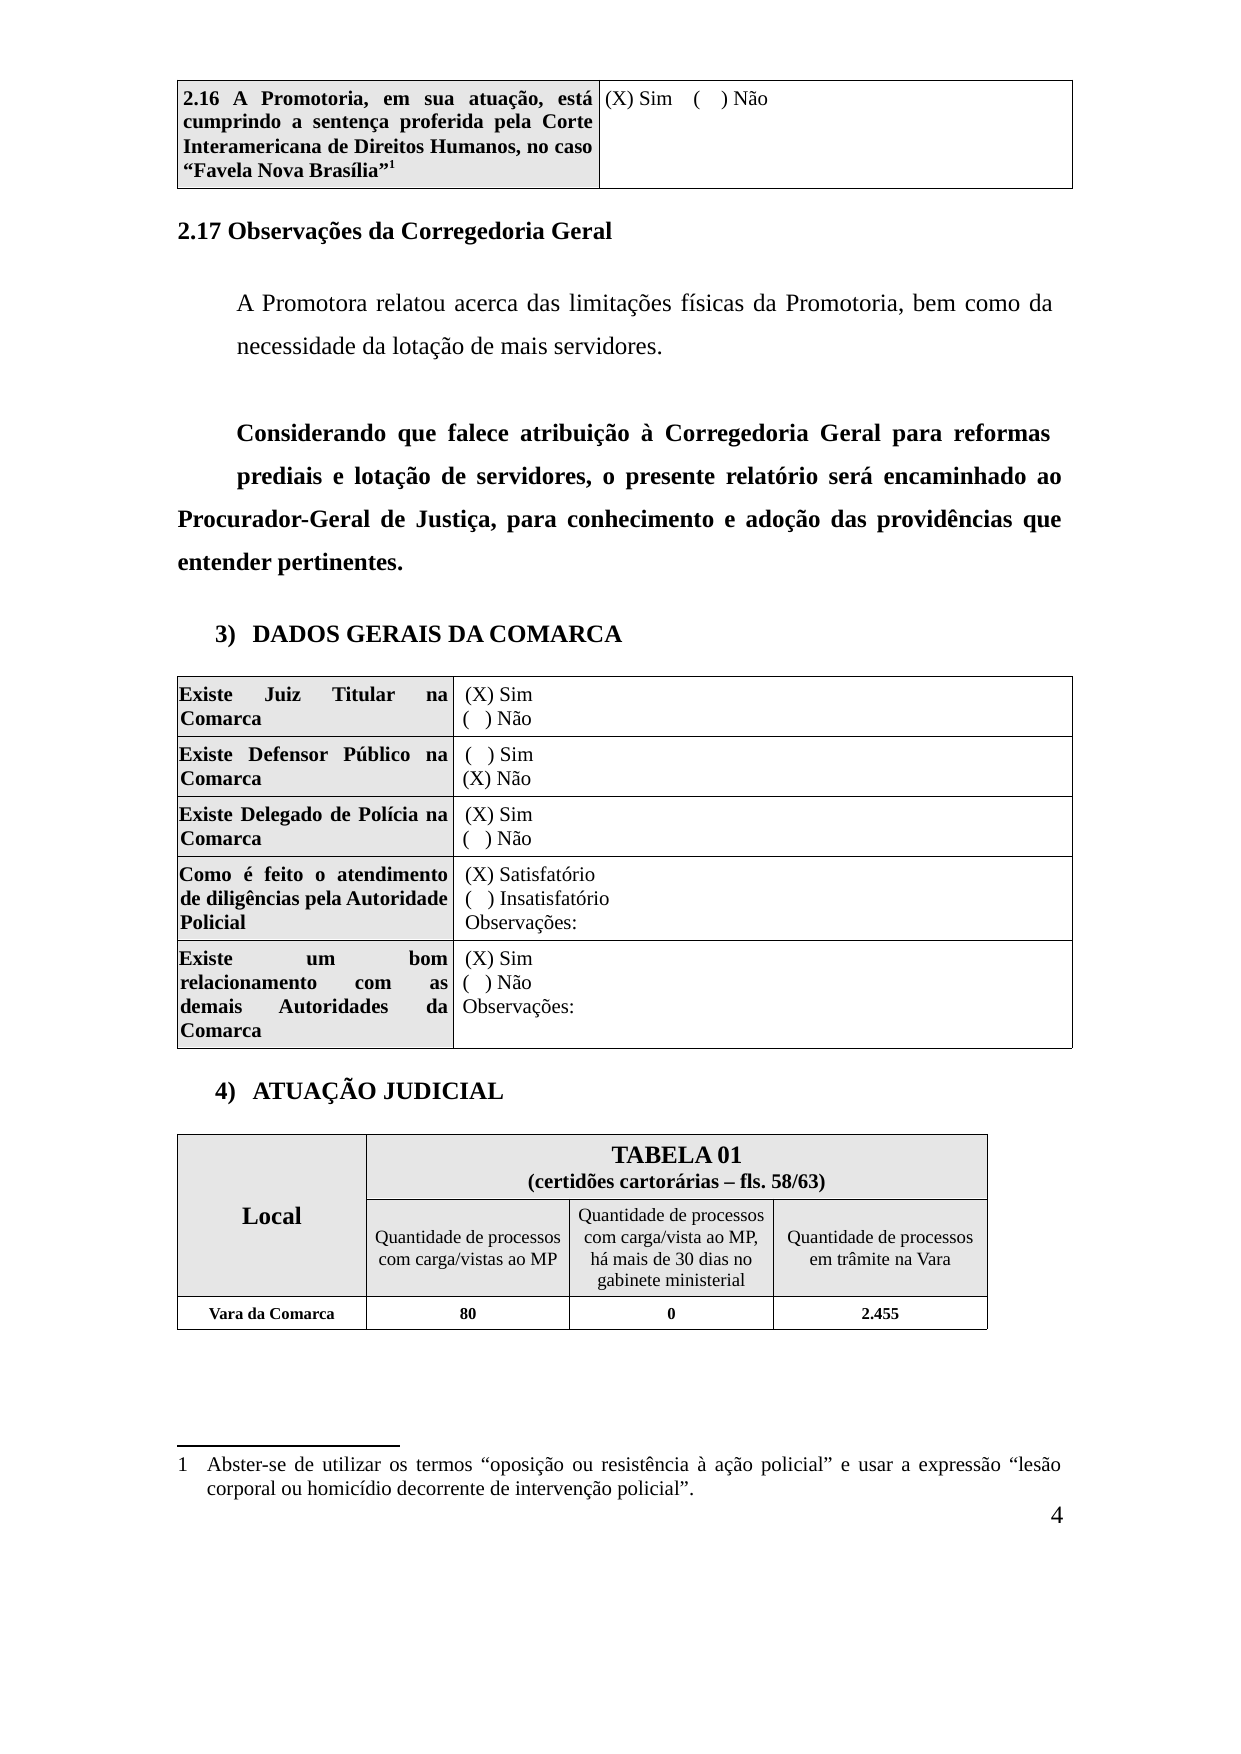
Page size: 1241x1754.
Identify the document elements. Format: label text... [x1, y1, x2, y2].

table_cell 2.16 A Promotoria, em sua atuação, está cumprindo a sentença proferida pela Corte Interamericana de Direitos Humanos, no caso “Favela Nova Brasília” [178, 81, 599, 187]
table_cell (X) Satisfatório ( ) Insatisfatório Observações: [454, 857, 1072, 939]
table_cell (X) Sim ( ) Não Observações: [454, 941, 1072, 1047]
table_cell (X) Sim ( ) Não [454, 797, 1072, 856]
table_cell Existe Defensor Público na Comarca [178, 737, 453, 796]
table_header (X) Sim ( ) Não [454, 677, 1072, 736]
list ATUAÇÃO JUDICIAL [215, 1076, 1063, 1105]
table_cell 0 [570, 1297, 773, 1329]
text 2.17 Observações da Corregedoria Geral [177, 216, 1063, 245]
table_cell Vara da Comarca [178, 1297, 366, 1329]
table_header Local [178, 1135, 366, 1296]
table_cell ( ) Sim (X) Não [454, 737, 1072, 796]
table_cell Existe um bom relacionamento com as demais Autoridades da Comarca [178, 941, 453, 1047]
table_cell Quantidade de processos com carga/vistas ao MP [367, 1200, 569, 1296]
table_header Existe Juiz Titular na Comarca [178, 677, 453, 736]
table_cell Existe Delegado de Polícia na Comarca [178, 797, 453, 856]
table_cell 80 [367, 1297, 569, 1329]
table_cell Quantidade de processos em trâmite na Vara [774, 1200, 987, 1296]
table_header TABELA 01 (certidões cartorárias – fls. 58/63) [367, 1135, 987, 1198]
table_cell (X) Sim ( ) Não [600, 81, 1072, 187]
table_cell Como é feito o atendimento de diligências pela Autoridade Policial [178, 857, 453, 939]
list DADOS GERAIS DA COMARCA [215, 619, 1063, 648]
table_cell 2.455 [774, 1297, 987, 1329]
text A Promotora relatou acerca das limitações físicas da Promotoria, bem como da necessidade da lotação de mais servidores. [177, 288, 1063, 360]
table_cell Quantidade de processos com carga/vista ao MP, há mais de 30 dias no gabinete ministerial [570, 1200, 773, 1296]
text Considerando que falece atribuição à Corregedoria Geral para reformas prediais e lotação de servidores, o presente relatório será encaminhado ao Procurador-Geral de Justiça, para conhecimento e adoção das providências que entender pertinentes. [177, 418, 1063, 576]
